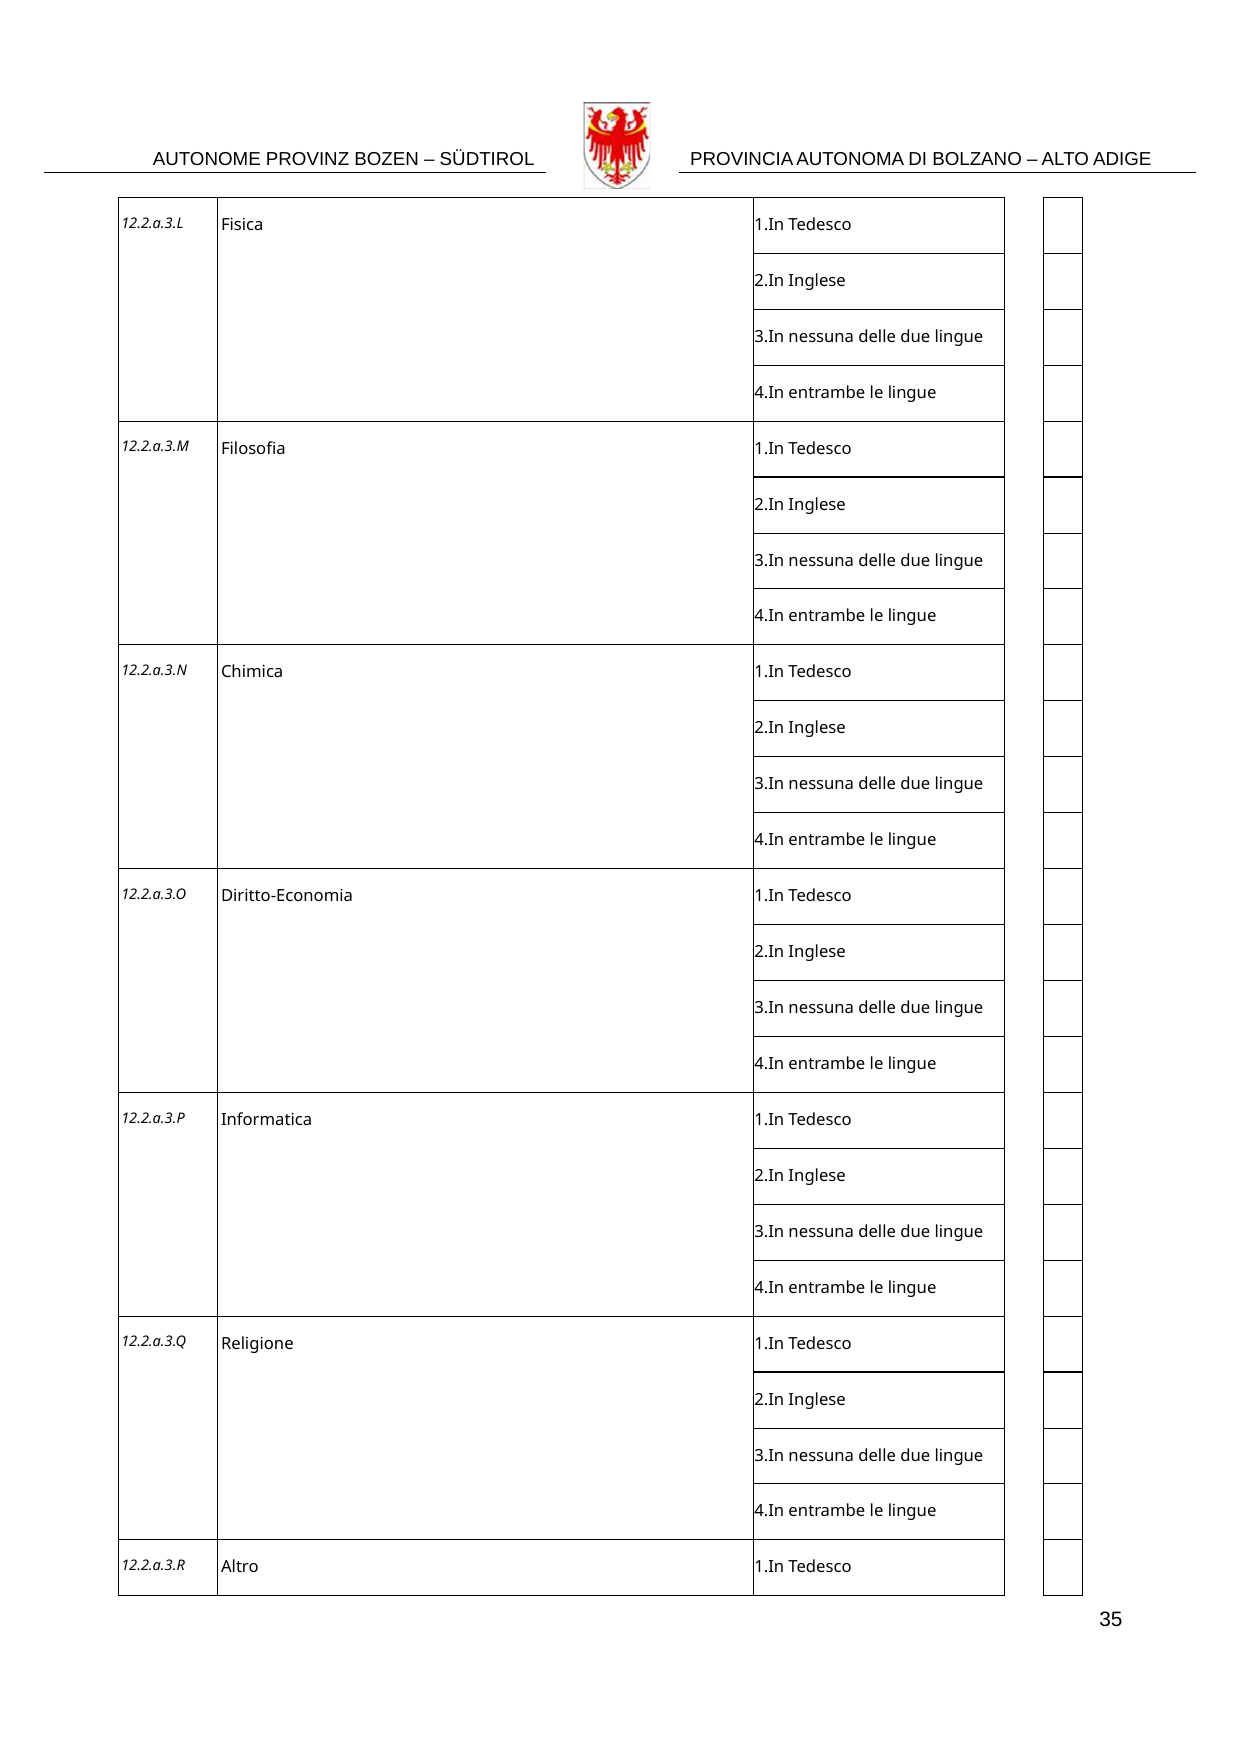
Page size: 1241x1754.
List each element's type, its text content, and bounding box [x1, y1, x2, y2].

table_cell [1083, 253, 1128, 309]
table_cell [1083, 1260, 1128, 1316]
table_cell 1.In Tedesco [754, 198, 1004, 253]
table_cell [1044, 1484, 1082, 1539]
table_cell Altro [218, 1540, 753, 1595]
table_cell [1005, 309, 1043, 364]
table_cell [1044, 925, 1082, 980]
table_cell [1005, 588, 1043, 644]
table_cell [1005, 644, 1043, 700]
table_cell [1044, 701, 1082, 756]
table_cell [1044, 1261, 1082, 1316]
table_cell 3.In nessuna delle due lingue [754, 1205, 1004, 1259]
table_cell 12.2.a.3.Q [119, 1317, 217, 1539]
table_cell [1083, 756, 1128, 812]
table_cell [1044, 1317, 1082, 1371]
table_cell 2.In Inglese [754, 478, 1004, 532]
table_cell [1044, 254, 1082, 309]
table_cell [1005, 1036, 1043, 1092]
table_cell [1005, 253, 1043, 309]
table_cell 3.In nessuna delle due lingue [754, 757, 1004, 812]
table_cell 3.In nessuna delle due lingue [754, 534, 1004, 588]
table_cell [1044, 1205, 1082, 1259]
table_cell [1005, 476, 1043, 532]
table_cell [1083, 1316, 1128, 1371]
table_cell [1005, 1204, 1043, 1259]
table_cell [1083, 421, 1128, 476]
table_cell 12.2.a.3.O [119, 869, 217, 1092]
table_cell [1083, 644, 1128, 700]
table_cell 1.In Tedesco [754, 1540, 1004, 1595]
table_cell [1083, 365, 1128, 421]
table_cell [1005, 197, 1043, 253]
table_cell [1083, 1092, 1128, 1148]
table_cell [1083, 533, 1128, 588]
table_cell [1005, 421, 1043, 476]
table_cell 3.In nessuna delle due lingue [754, 310, 1004, 364]
table_cell 1.In Tedesco [754, 645, 1004, 700]
table_cell [1083, 868, 1128, 924]
table_cell 2.In Inglese [754, 254, 1004, 309]
table_cell [1044, 981, 1082, 1036]
table_cell [1005, 700, 1043, 756]
table_cell [1005, 1092, 1043, 1148]
table_cell [1044, 422, 1082, 476]
table_cell 12.2.a.3.N [119, 645, 217, 868]
table_cell 4.In entrambe le lingue [754, 589, 1004, 644]
table_cell [1083, 588, 1128, 644]
table_cell Chimica [218, 645, 753, 868]
table_cell [1044, 534, 1082, 588]
table_cell 1.In Tedesco [754, 869, 1004, 924]
table_cell [1083, 476, 1128, 532]
table_cell Religione [218, 1317, 753, 1539]
table_cell [1005, 1371, 1043, 1427]
table_cell [1044, 757, 1082, 812]
table_cell 12.2.a.3.L [119, 198, 217, 421]
table_cell [1083, 980, 1128, 1036]
table_cell [1005, 533, 1043, 588]
table_cell 12.2.a.3.R [119, 1540, 217, 1595]
table_cell 2.In Inglese [754, 1373, 1004, 1427]
table_cell [1083, 1036, 1128, 1092]
table_cell 4.In entrambe le lingue [754, 1484, 1004, 1539]
table_cell [1044, 1429, 1082, 1483]
table_cell [1044, 1093, 1082, 1148]
table_cell [1083, 1148, 1128, 1204]
table_cell [1083, 1428, 1128, 1483]
table_cell [1083, 197, 1128, 253]
table_cell 3.In nessuna delle due lingue [754, 981, 1004, 1036]
table_cell [1083, 1371, 1128, 1427]
table_cell [1083, 309, 1128, 364]
table_cell 12.2.a.3.P [119, 1093, 217, 1316]
table_cell 4.In entrambe le lingue [754, 366, 1004, 421]
table_cell 3.In nessuna delle due lingue [754, 1429, 1004, 1483]
table_cell [1044, 1540, 1082, 1595]
table_cell [1044, 1373, 1082, 1427]
table_cell 1.In Tedesco [754, 422, 1004, 476]
table_cell [1005, 812, 1043, 868]
table_cell [1005, 1483, 1043, 1539]
table_cell Fisica [218, 198, 753, 421]
table_cell 2.In Inglese [754, 925, 1004, 980]
table_cell [1044, 813, 1082, 868]
table_cell [1083, 812, 1128, 868]
table_cell [1005, 868, 1043, 924]
table_cell [1005, 1316, 1043, 1371]
table_cell [1044, 310, 1082, 364]
table_cell 2.In Inglese [754, 701, 1004, 756]
table_cell [1005, 1260, 1043, 1316]
table_cell [1005, 1539, 1043, 1595]
table_cell [1083, 1483, 1128, 1539]
table_cell 1.In Tedesco [754, 1317, 1004, 1371]
table_cell 12.2.a.3.M [119, 422, 217, 644]
table_cell [1005, 756, 1043, 812]
table_cell [1005, 1428, 1043, 1483]
table_cell [1083, 1204, 1128, 1259]
table_cell 1.In Tedesco [754, 1093, 1004, 1148]
table_cell Informatica [218, 1093, 753, 1316]
table_cell [1005, 980, 1043, 1036]
table_cell [1005, 365, 1043, 421]
table_cell [1044, 366, 1082, 421]
table_cell [1044, 589, 1082, 644]
table_cell [1044, 478, 1082, 532]
table_cell 4.In entrambe le lingue [754, 1261, 1004, 1316]
table_cell [1083, 924, 1128, 980]
table_cell [1083, 1539, 1128, 1595]
table_cell [1044, 869, 1082, 924]
table_cell [1044, 1037, 1082, 1092]
table_cell [1044, 1149, 1082, 1204]
table_cell 2.In Inglese [754, 1149, 1004, 1204]
table_cell [1044, 645, 1082, 700]
table_cell [1005, 924, 1043, 980]
table_cell 4.In entrambe le lingue [754, 1037, 1004, 1092]
table_cell Diritto-Economia [218, 869, 753, 1092]
table_cell 4.In entrambe le lingue [754, 813, 1004, 868]
table_cell [1083, 700, 1128, 756]
table_cell Filosofia [218, 422, 753, 644]
table_cell [1005, 1148, 1043, 1204]
table_cell [1044, 198, 1082, 253]
